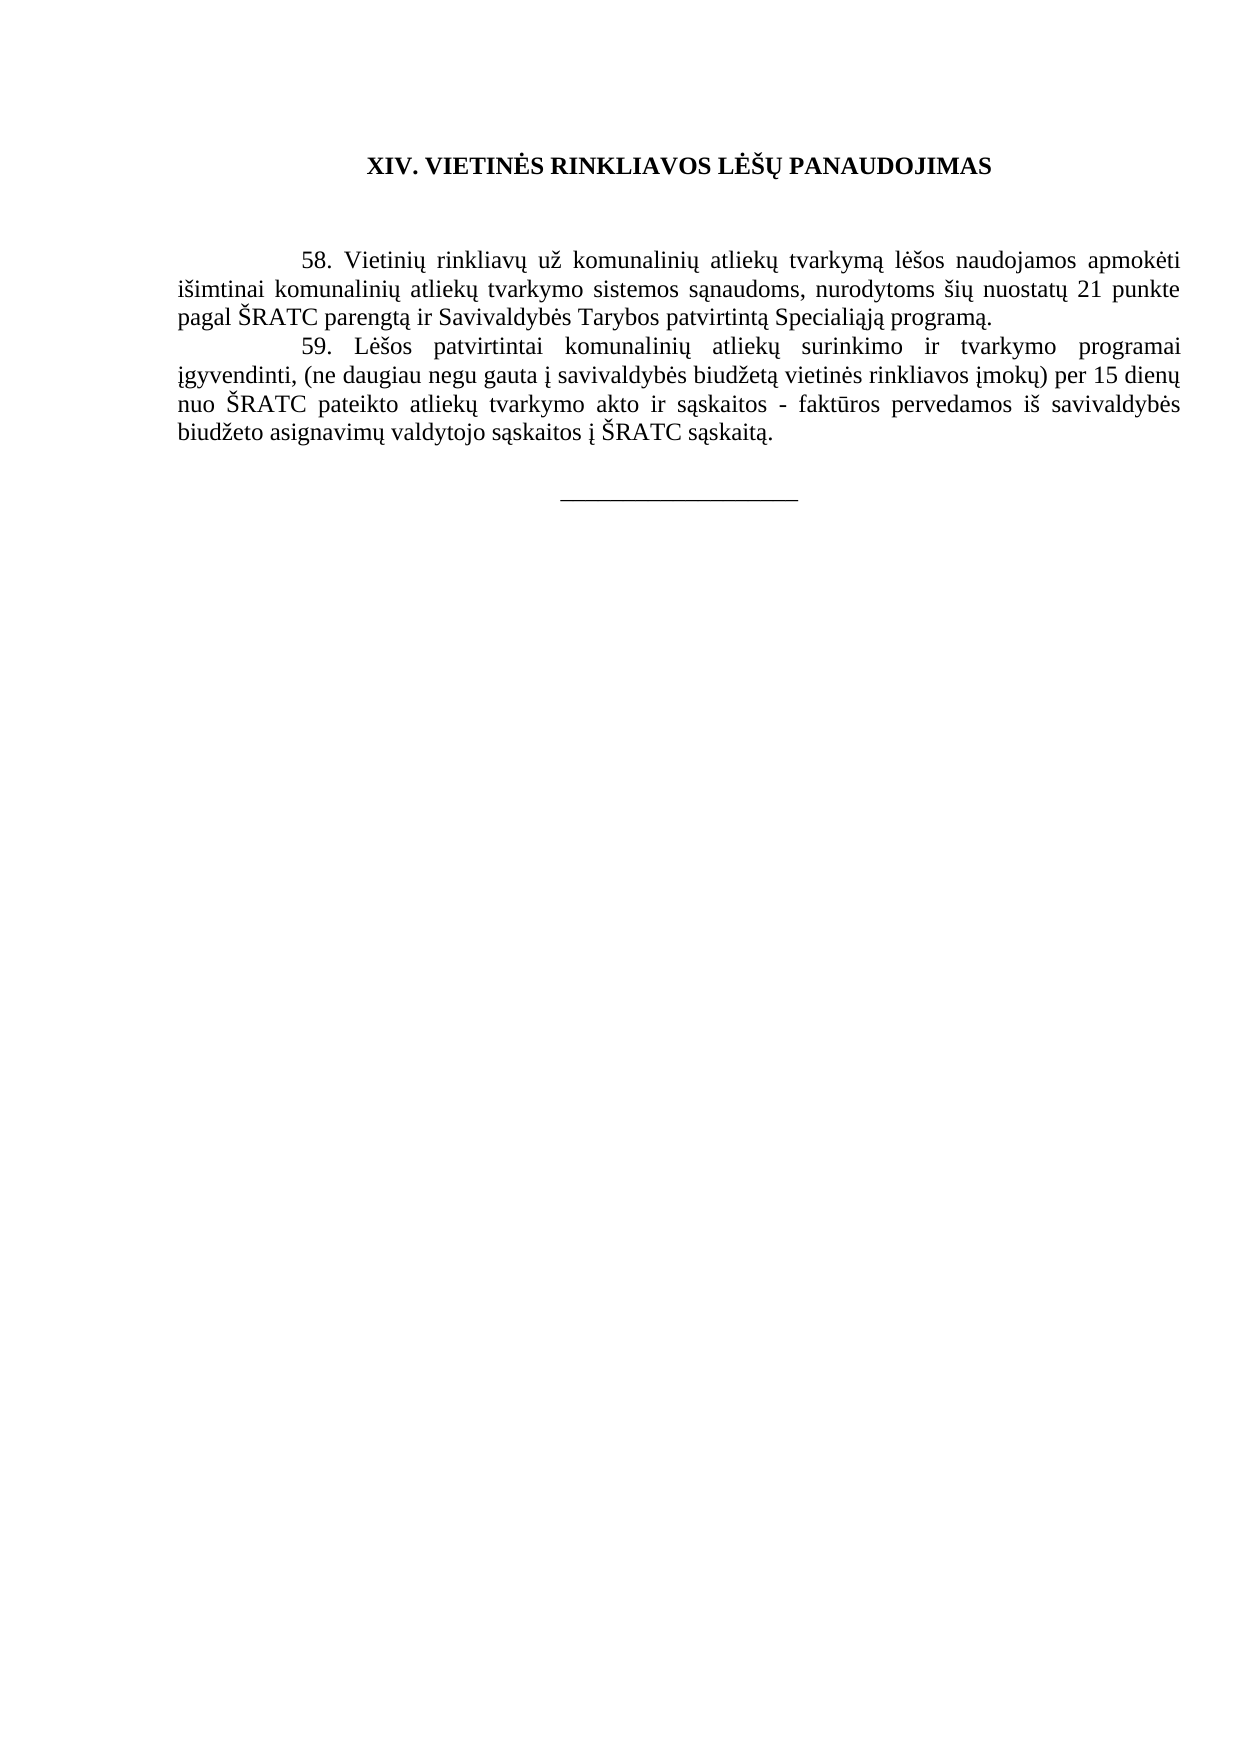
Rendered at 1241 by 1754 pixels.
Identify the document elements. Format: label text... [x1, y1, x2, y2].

text 59. Lėšos patvirtintai komunalinių atliekų surinkimo ir tvarkymo programai įgyvendinti, (ne daugiau negu gauta į savivaldybės biudžetą vietinės rinkliavos įmokų) per 15 dienų nuo ŠRATC pateikto atliekų tvarkymo akto ir sąskaitos - faktūros pervedamos iš savivaldybės biudžeto asignavimų valdytojo sąskaitos į ŠRATC sąskaitą. [177, 331, 1181, 446]
text ___________________ [177, 475, 1181, 504]
text XIV. VIETINĖS RINKLIAVOS LĖŠŲ PANAUDOJIMAS [177, 151, 1181, 180]
text 58. Vietinių rinkliavų už komunalinių atliekų tvarkymą lėšos naudojamos apmokėti išimtinai komunalinių atliekų tvarkymo sistemos sąnaudoms, nurodytoms šių nuostatų 21 punkte pagal ŠRATC parengtą ir Savivaldybės Tarybos patvirtintą Specialiąją programą. [177, 245, 1181, 331]
